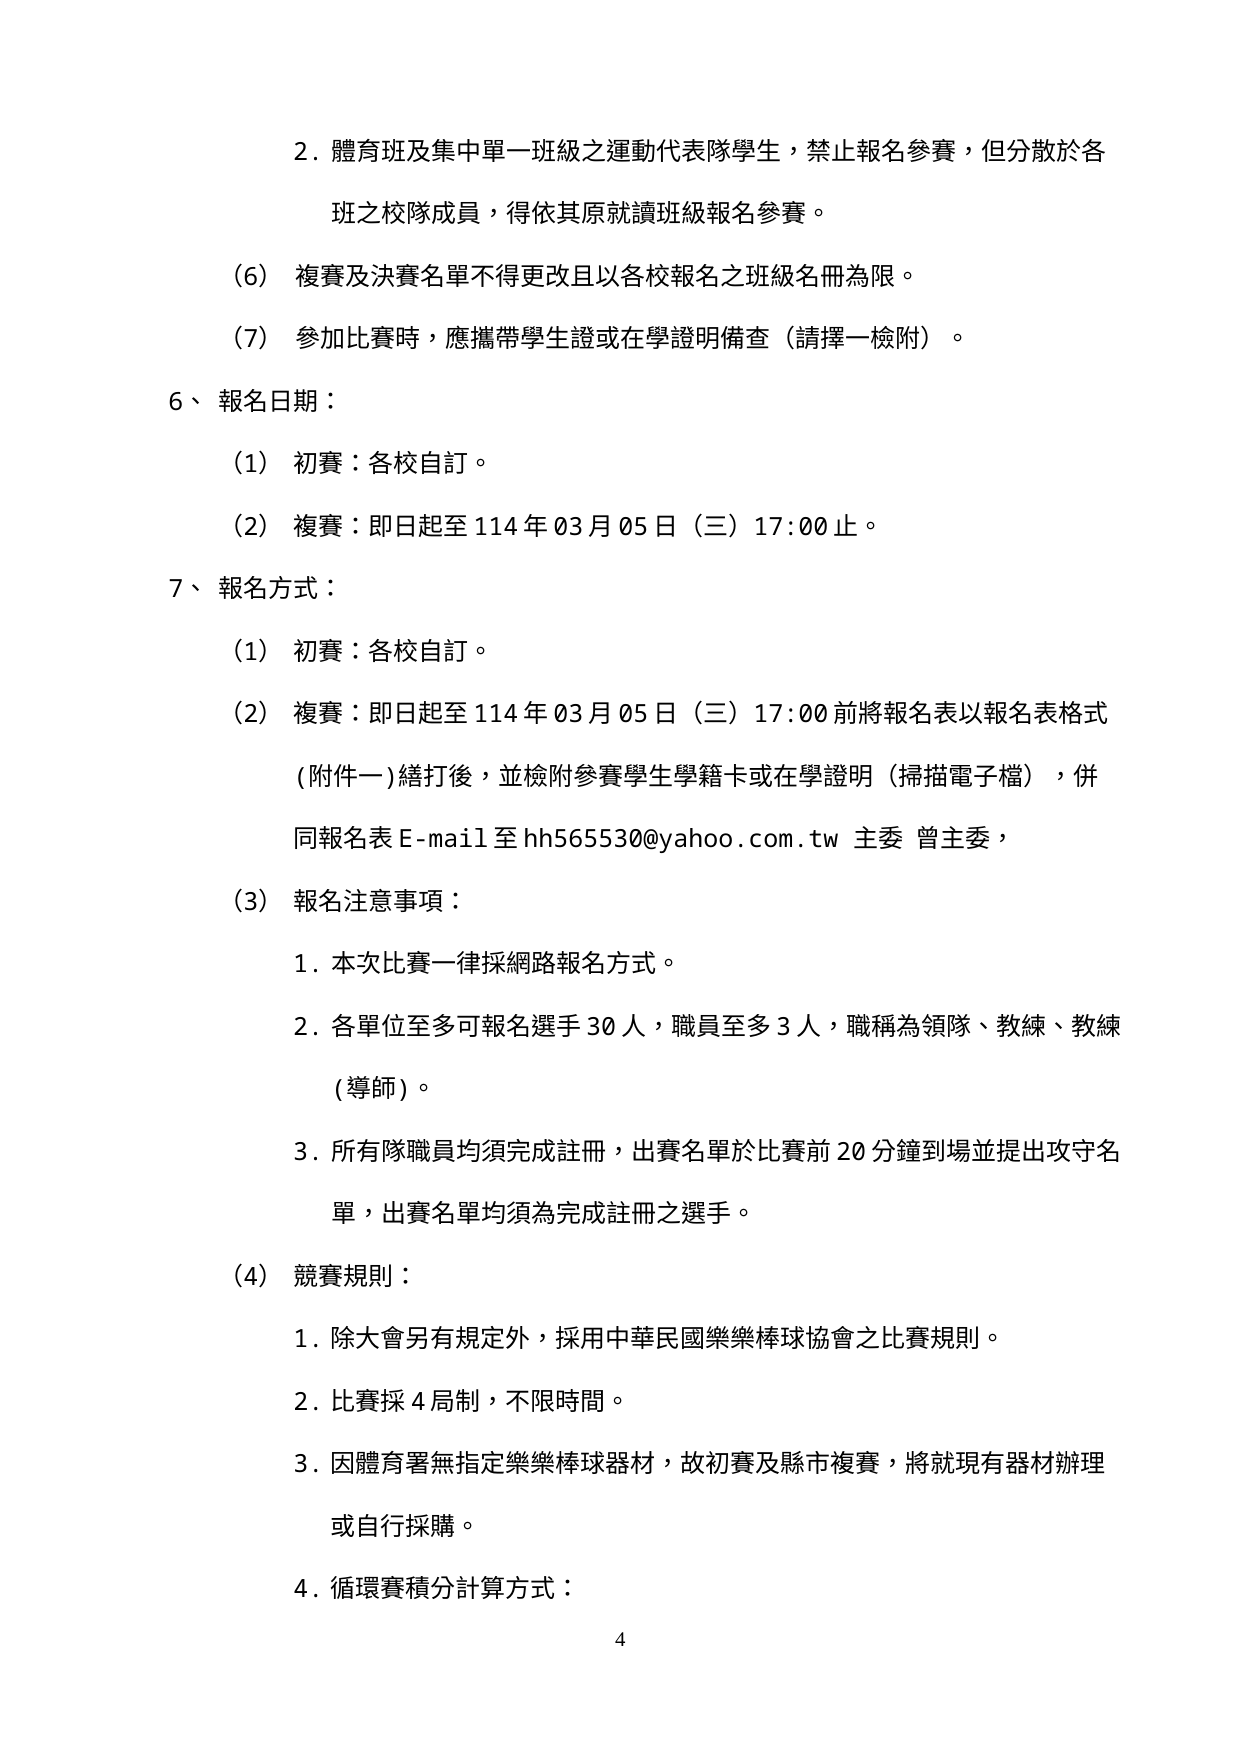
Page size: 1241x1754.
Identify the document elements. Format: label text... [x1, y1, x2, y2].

list 循環賽積分計算方式： [293, 1545, 1122, 1608]
list 所有隊職員均須完成註冊，出賽名單於比賽前20分鐘到場並提出攻守名單，出賽名單均須為完成註冊之選手。 [293, 1108, 1122, 1233]
list 初賽：各校自訂。 [218, 608, 1122, 670]
list 競賽規則： [218, 1233, 1122, 1295]
list 報名注意事項： [218, 858, 1122, 920]
list 參加比賽時，應攜帶學生證或在學證明備查（請擇一檢附）。 [218, 295, 1122, 358]
list 除大會另有規定外，採用中華民國樂樂棒球協會之比賽規則。 [293, 1295, 1122, 1358]
list 複賽：即日起至114年03月05日（三）17:00前將報名表以報名表格式(附件一)繕打後，並檢附參賽學生學籍卡或在學證明（掃描電子檔），併同報名表E-mail至hh565530@yahoo.com.tw 主委 曾主委， [218, 670, 1122, 858]
list 複賽：即日起至114年03月05日（三）17:00止。 [218, 483, 1122, 545]
list 體育班及集中單一班級之運動代表隊學生，禁止報名參賽，但分散於各班之校隊成員，得依其原就讀班級報名參賽。 [293, 108, 1122, 233]
list 本次比賽一律採網路報名方式。 [293, 920, 1122, 983]
list 報名日期： [168, 358, 1122, 420]
list 比賽採4局制，不限時間。 [293, 1358, 1122, 1420]
list 報名方式： [168, 545, 1122, 608]
list 複賽及決賽名單不得更改且以各校報名之班級名冊為限。 [218, 233, 1122, 295]
list 各單位至多可報名選手30人，職員至多3人，職稱為領隊、教練、教練(導師)。 [293, 983, 1122, 1108]
list 因體育署無指定樂樂棒球器材，故初賽及縣市複賽，將就現有器材辦理或自行採購。 [293, 1420, 1122, 1545]
list 初賽：各校自訂。 [218, 420, 1122, 483]
